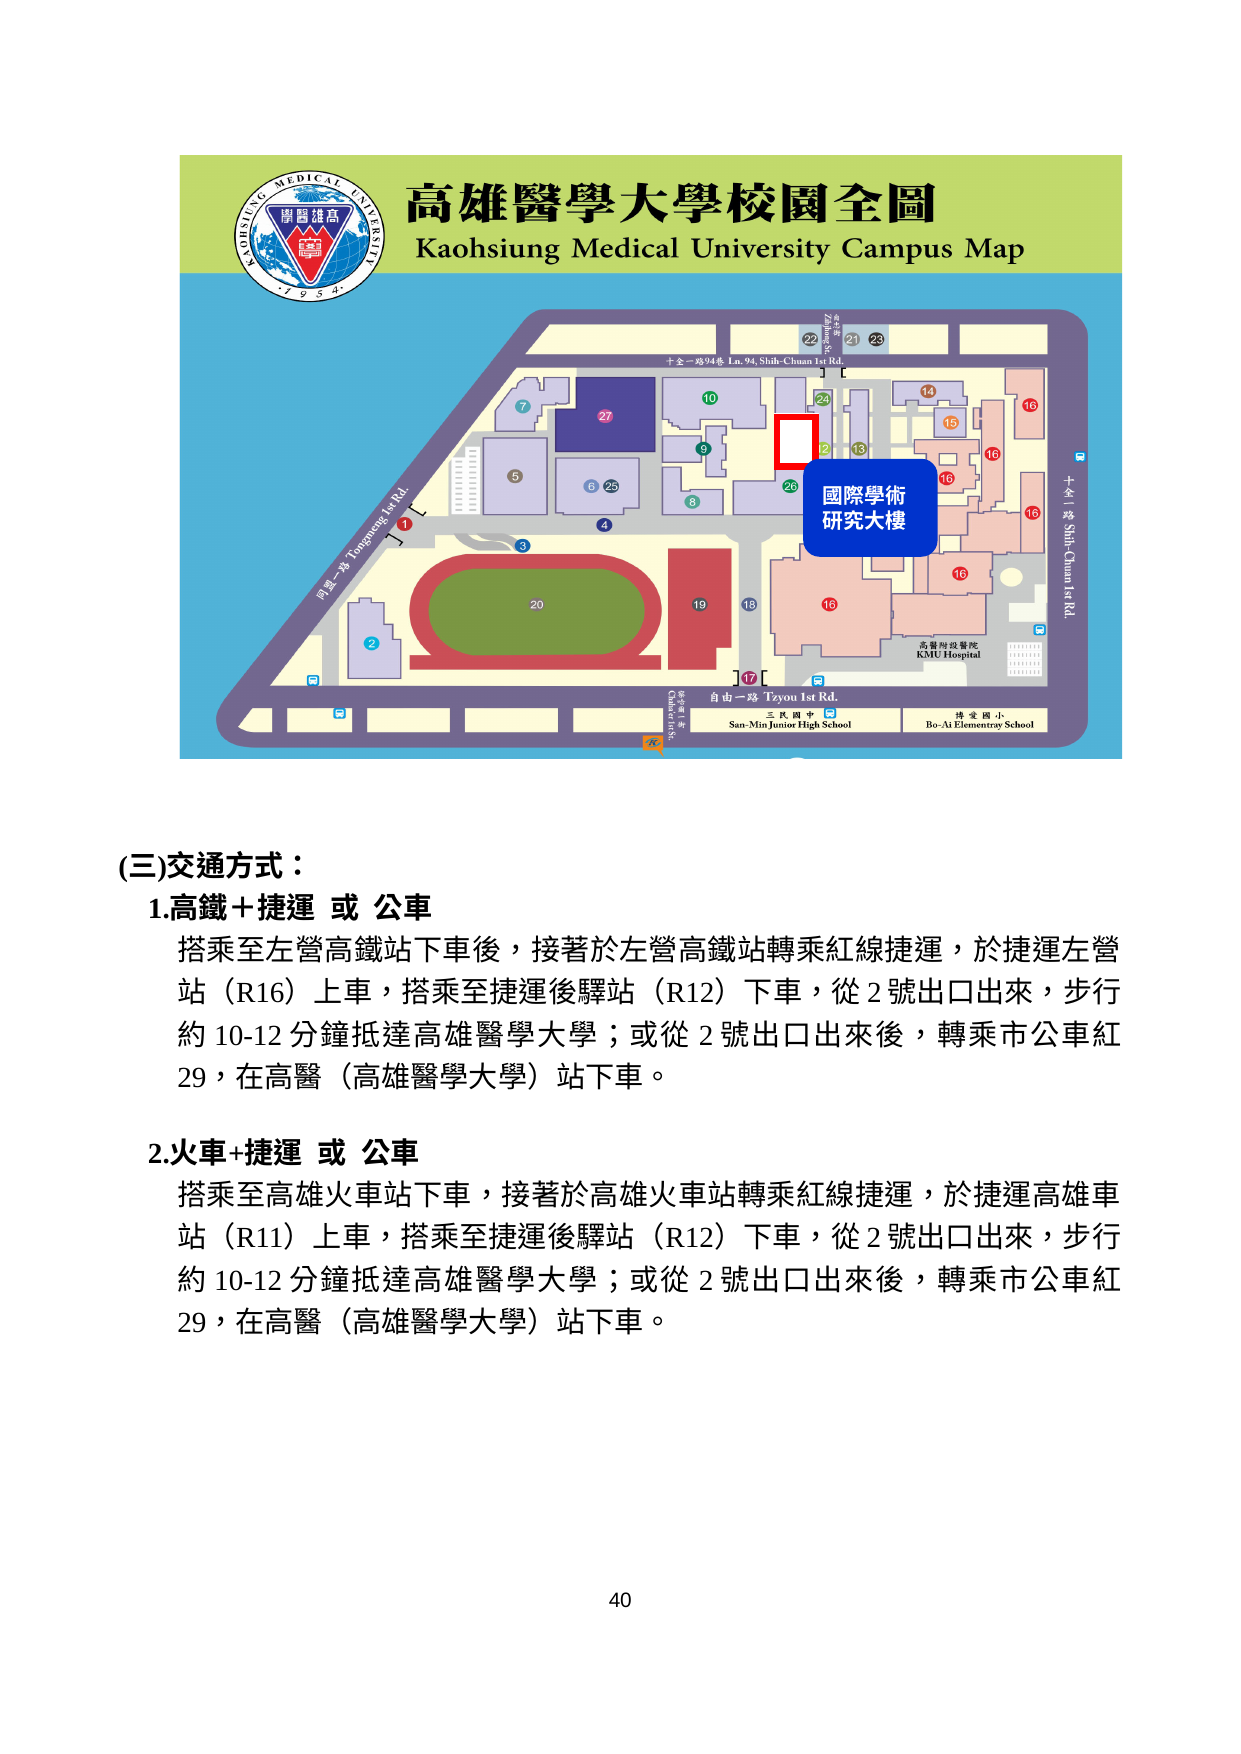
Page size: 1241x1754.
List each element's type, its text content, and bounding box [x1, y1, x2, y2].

text 搭乘至左營高鐵站下車後，接著於左營高鐵站轉乘紅線捷運，於捷運左營站（R16）上車，搭乘至捷運後驛站（R12）下車，從2號出口出來，步行約10-12分鐘抵達高雄醫學大學；或從2號出口出來後，轉乘市公車紅29，在高醫（高雄醫學大學）站下車。 [177, 927, 1122, 1096]
text (三)交通方式： [118, 822, 1122, 884]
text 1.高鐵＋捷運 或 公車 [148, 884, 1122, 927]
text 2.火車+捷運 或 公車 [148, 1129, 1122, 1172]
text 搭乘至高雄火車站下車，接著於高雄火車站轉乘紅線捷運，於捷運高雄車站（R11）上車，搭乘至捷運後驛站（R12）下車，從2號出口出來，步行約10-12分鐘抵達高雄醫學大學；或從2號出口出來後，轉乘市公車紅29，在高醫（高雄醫學大學）站下車。 [177, 1172, 1122, 1341]
